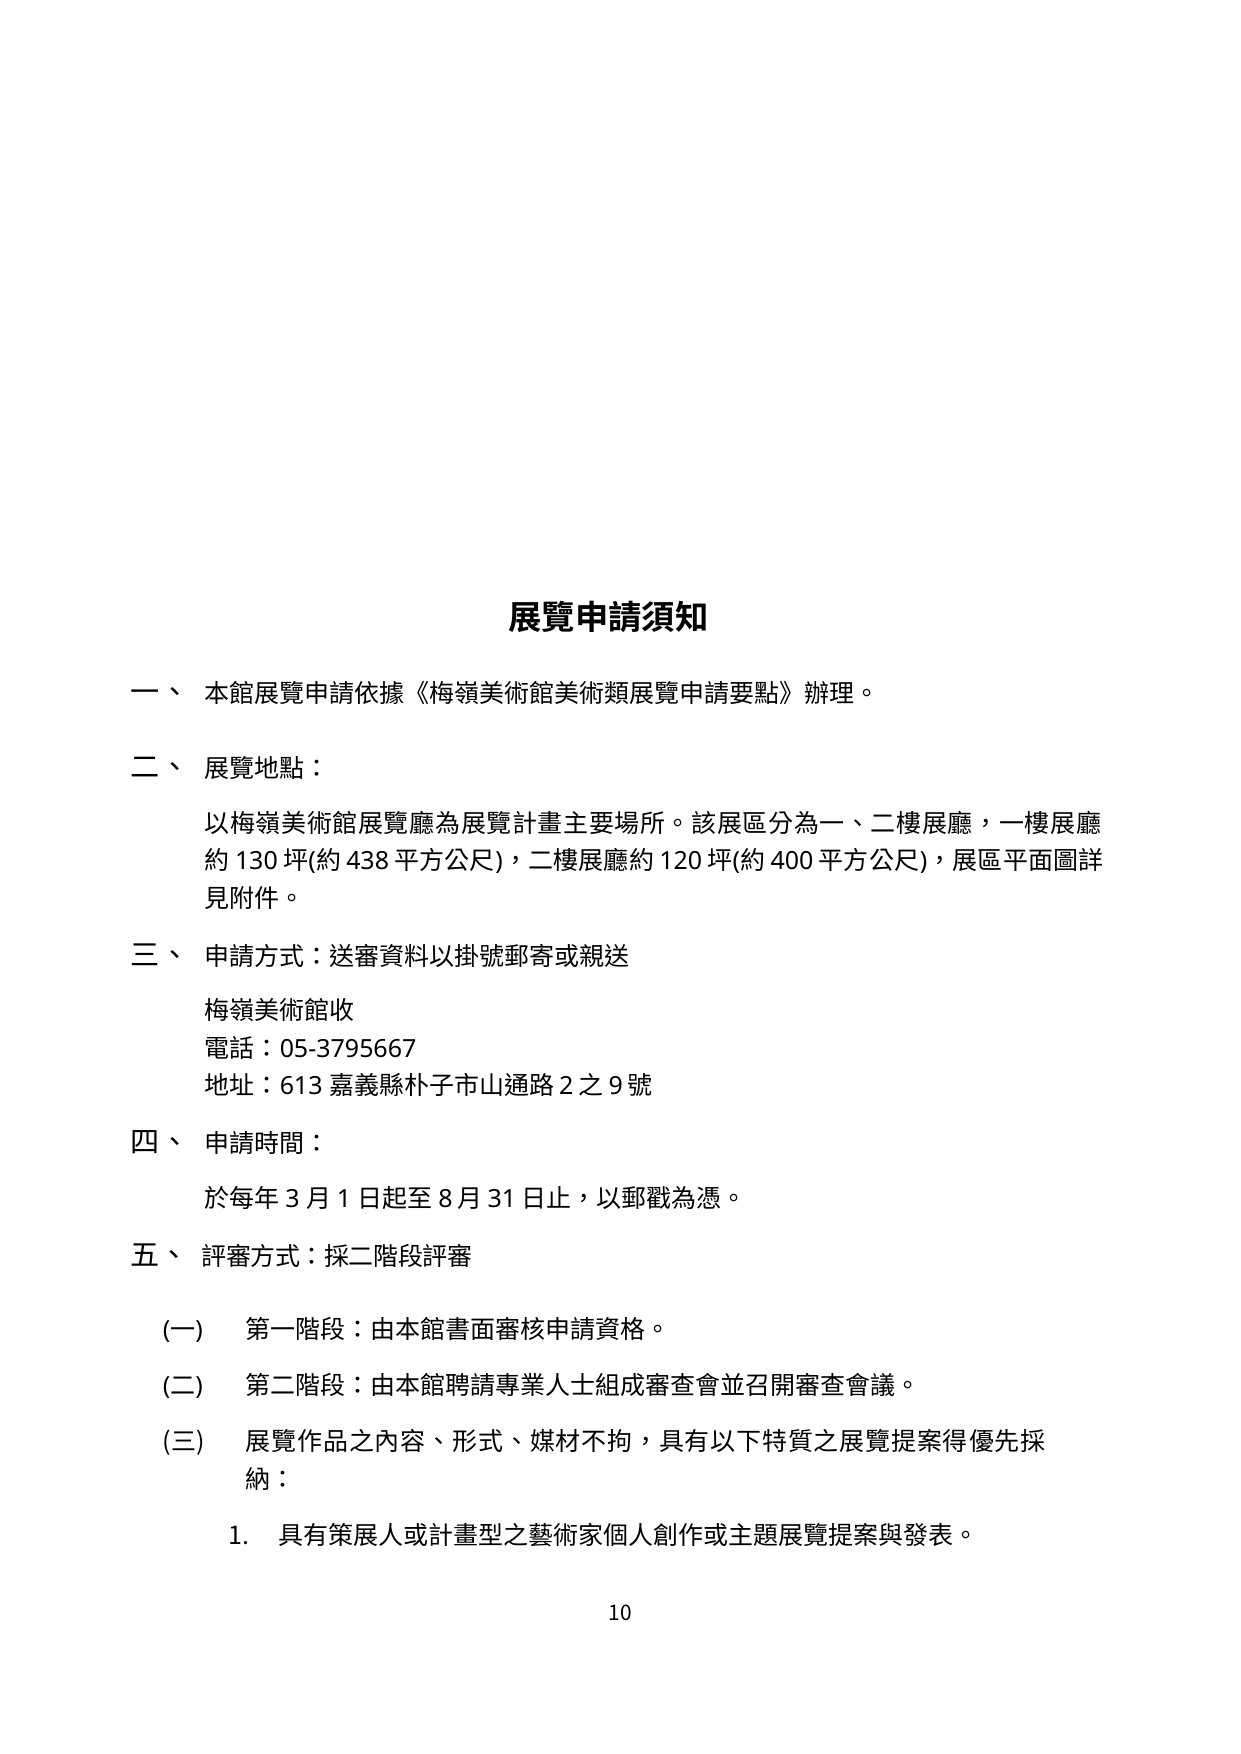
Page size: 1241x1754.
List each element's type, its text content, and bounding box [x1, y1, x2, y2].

table_cell 梅嶺美術館 ______年展覽申請計畫書 展覽申請須知 本館展覽申請依據《梅嶺美術館美術類展覽申請要點》辦理。 展覽地點： 以梅嶺美術館展覽廳為展覽計畫主要場所。該展區分為一、二樓展廳，一樓展廳約130坪(約438平方公尺)，二樓展廳約120坪(約400平方公尺)，展區平面圖詳見附件。 申請方式：送審資料以掛號郵寄或親送 梅嶺美術館收 電話：05-3795667 地址：613 嘉義縣朴子市山通路2之9號 申請時間： 於每年 3 月 1 日起至 8月31日止，以郵戳為憑。 評審方式：採二階段評審 第一階段：由本館書面審核申請資格。 第二階段：由本館聘請專業人士組成審查會並召開審查會議。 展覽作品之內容、形式、媒材不拘，具有以下特質之展覽提案得優先採納： 具有策展人或計畫型之藝術家個人創作或主題展覽提案與發表。 所有展出作品均為國內首次公開發表並提供導覽解說之新作展出。 能提供民眾互動參與機制的展覽提案。 曾獲邀於國美館、北美館、高美館、南美館等舉行個展，且備有證明文件者之個展首展申請案。 已獲得政府或民間獎助/補助而有待展出之個展首展申請案。 評審結果 由本館函知審查結果，通過者由本館安排檔期、展出地點及展覽相關事項，其送審資料留本館備查，恕不予退還；未通過者，依限於一個月內取回送審資料，逾期不領回者由本館逕行處置，申請人或作者均不得提出異議。 未通過評審者得於次期重新提案送件，惟對各期評審結果不得異議。 [101, 126, 1115, 1552]
